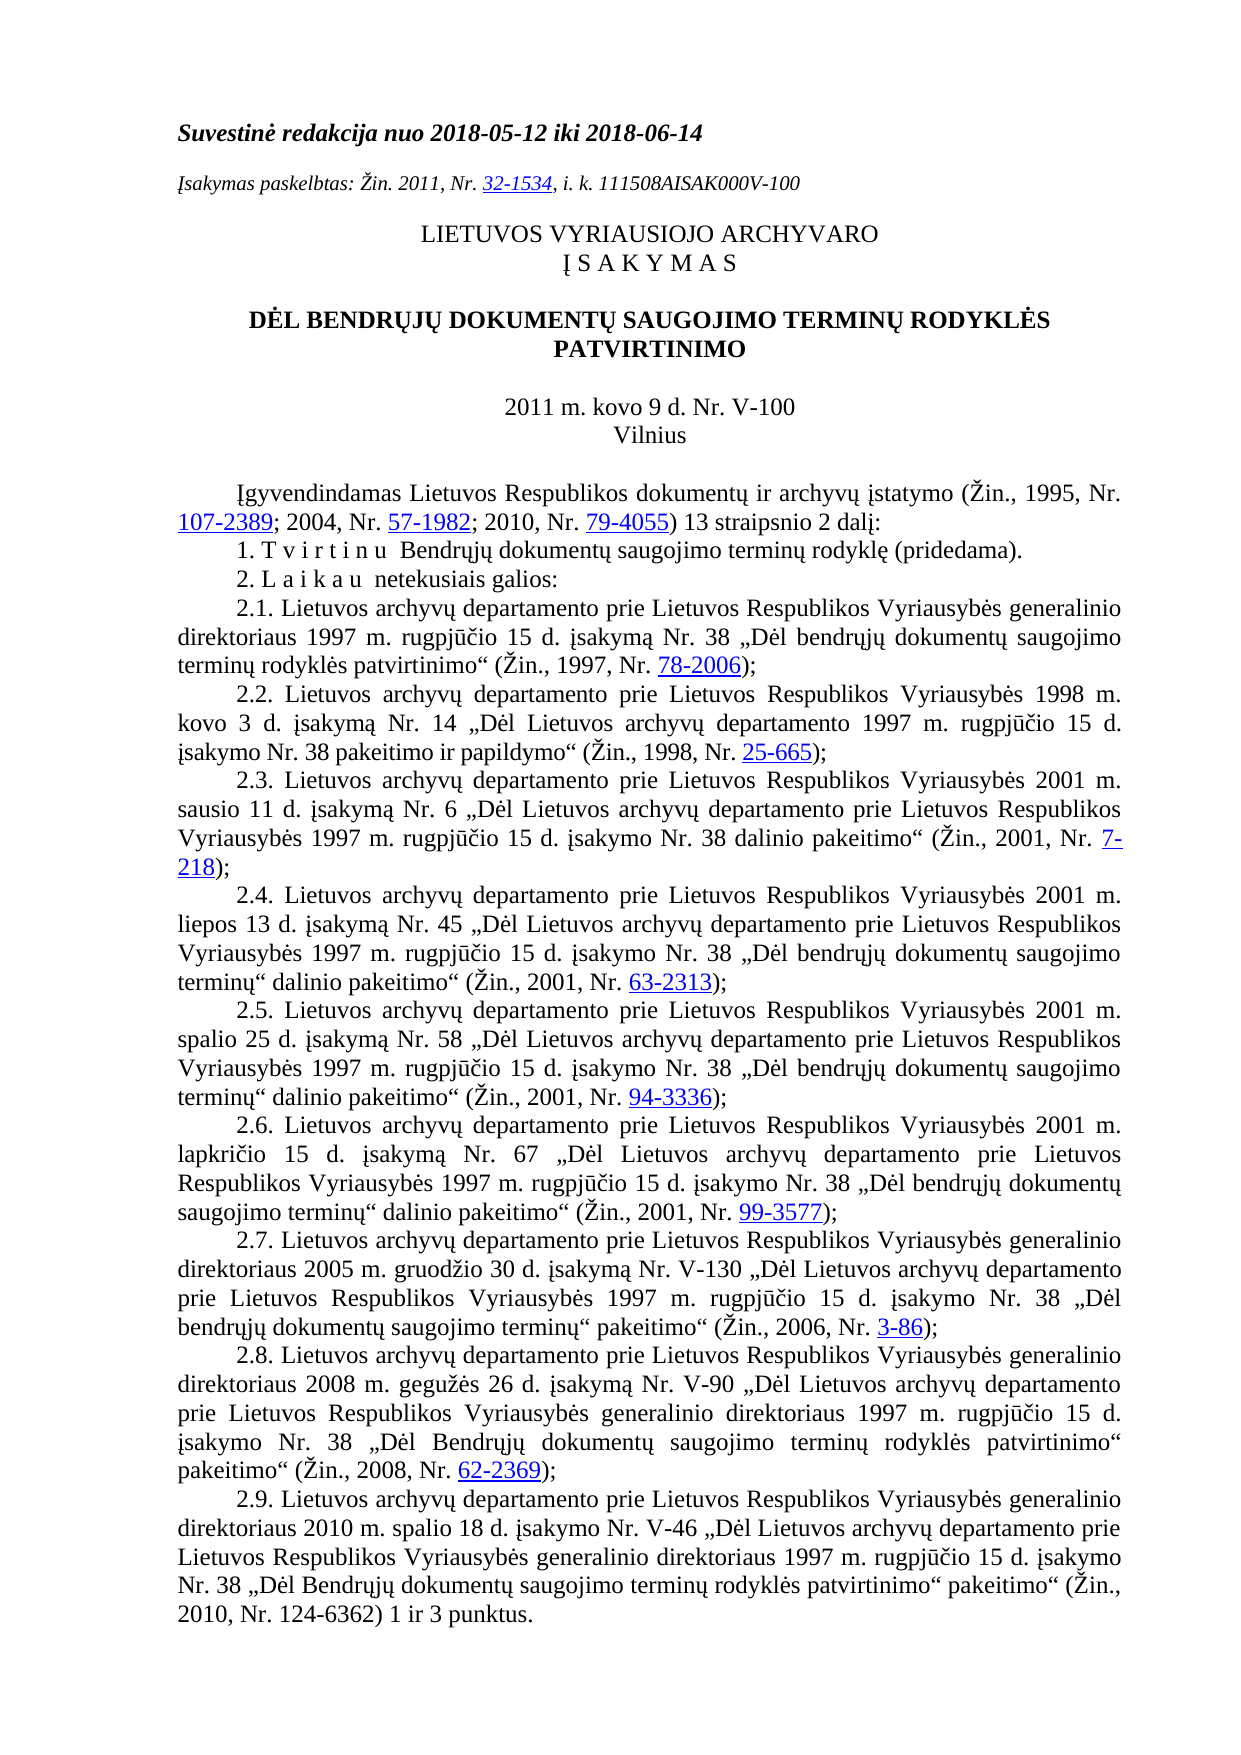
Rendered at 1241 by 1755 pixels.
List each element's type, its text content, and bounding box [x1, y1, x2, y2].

text Vilnius [177, 420, 1122, 449]
text 2.1. Lietuvos archyvų departamento prie Lietuvos Respublikos Vyriausybės generalinio direktoriaus 1997 m. rugpjūčio 15 d. įsakymą Nr. 38 „Dėl bendrųjų dokumentų saugojimo terminų rodyklės patvirtinimo“ (Žin., 1997, Nr. 78-2006); [177, 593, 1122, 679]
text 2.6. Lietuvos archyvų departamento prie Lietuvos Respublikos Vyriausybės 2001 m. lapkričio 15 d. įsakymą Nr. 67 „Dėl Lietuvos archyvų departamento prie Lietuvos Respublikos Vyriausybės 1997 m. rugpjūčio 15 d. įsakymo Nr. 38 „Dėl bendrųjų dokumentų saugojimo terminų“ dalinio pakeitimo“ (Žin., 2001, Nr. 99-3577); [177, 1110, 1122, 1225]
text 2.7. Lietuvos archyvų departamento prie Lietuvos Respublikos Vyriausybės generalinio direktoriaus 2005 m. gruodžio 30 d. įsakymą Nr. V-130 „Dėl Lietuvos archyvų departamento prie Lietuvos Respublikos Vyriausybės 1997 m. rugpjūčio 15 d. įsakymo Nr. 38 „Dėl bendrųjų dokumentų saugojimo terminų“ pakeitimo“ (Žin., 2006, Nr. 3-86); [177, 1225, 1122, 1340]
text 2.4. Lietuvos archyvų departamento prie Lietuvos Respublikos Vyriausybės 2001 m. liepos 13 d. įsakymą Nr. 45 „Dėl Lietuvos archyvų departamento prie Lietuvos Respublikos Vyriausybės 1997 m. rugpjūčio 15 d. įsakymo Nr. 38 „Dėl bendrųjų dokumentų saugojimo terminų“ dalinio pakeitimo“ (Žin., 2001, Nr. 63-2313); [177, 880, 1122, 995]
text Įgyvendindamas Lietuvos Respublikos dokumentų ir archyvų įstatymo (Žin., 1995, Nr. 107-2389; 2004, Nr. 57-1982; 2010, Nr. 79-4055) 13 straipsnio 2 dalį: [177, 478, 1122, 535]
text 2.2. Lietuvos archyvų departamento prie Lietuvos Respublikos Vyriausybės 1998 m. kovo 3 d. įsakymą Nr. 14 „Dėl Lietuvos archyvų departamento 1997 m. rugpjūčio 15 d. įsakymo Nr. 38 pakeitimo ir papildymo“ (Žin., 1998, Nr. 25-665); [177, 679, 1122, 765]
text 2.9. Lietuvos archyvų departamento prie Lietuvos Respublikos Vyriausybės generalinio direktoriaus 2010 m. spalio 18 d. įsakymo Nr. V-46 „Dėl Lietuvos archyvų departamento prie Lietuvos Respublikos Vyriausybės generalinio direktoriaus 1997 m. rugpjūčio 15 d. įsakymo Nr. 38 „Dėl Bendrųjų dokumentų saugojimo terminų rodyklės patvirtinimo“ pakeitimo“ (Žin., 2010, Nr. 124-6362) 1 ir 3 punktus. [177, 1484, 1122, 1628]
text 2.3. Lietuvos archyvų departamento prie Lietuvos Respublikos Vyriausybės 2001 m. sausio 11 d. įsakymą Nr. 6 „Dėl Lietuvos archyvų departamento prie Lietuvos Respublikos Vyriausybės 1997 m. rugpjūčio 15 d. įsakymo Nr. 38 dalinio pakeitimo“ (Žin., 2001, Nr. 7-218); [177, 765, 1122, 880]
text Suvestinė redakcija nuo 2018-05-12 iki 2018-06-14 [177, 118, 1122, 147]
text 2.8. Lietuvos archyvų departamento prie Lietuvos Respublikos Vyriausybės generalinio direktoriaus 2008 m. gegužės 26 d. įsakymą Nr. V-90 „Dėl Lietuvos archyvų departamento prie Lietuvos Respublikos Vyriausybės generalinio direktoriaus 1997 m. rugpjūčio 15 d. įsakymo Nr. 38 „Dėl Bendrųjų dokumentų saugojimo terminų rodyklės patvirtinimo“ pakeitimo“ (Žin., 2008, Nr. 62-2369); [177, 1340, 1122, 1484]
text 2.5. Lietuvos archyvų departamento prie Lietuvos Respublikos Vyriausybės 2001 m. spalio 25 d. įsakymą Nr. 58 „Dėl Lietuvos archyvų departamento prie Lietuvos Respublikos Vyriausybės 1997 m. rugpjūčio 15 d. įsakymo Nr. 38 „Dėl bendrųjų dokumentų saugojimo terminų“ dalinio pakeitimo“ (Žin., 2001, Nr. 94-3336); [177, 995, 1122, 1110]
text ĮSAKYMAS [177, 248, 1122, 277]
text 2011 m. kovo 9 d. Nr. V-100 [177, 392, 1122, 420]
text 2. Laikau netekusiais galios: [177, 564, 1122, 593]
text Įsakymas paskelbtas: Žin. 2011, Nr. 32-1534, i. k. 111508AISAK000V-100 [177, 171, 1122, 195]
text LIETUVOS VYRIAUSIOJO ARCHYVARO [177, 219, 1122, 248]
text DĖL BENDRŲJŲ DOKUMENTŲ SAUGOJIMO TERMINŲ RODYKLĖS PATVIRTINIMO [177, 305, 1122, 363]
text 1. Tvirtinu Bendrųjų dokumentų saugojimo terminų rodyklę (pridedama). [177, 535, 1122, 564]
